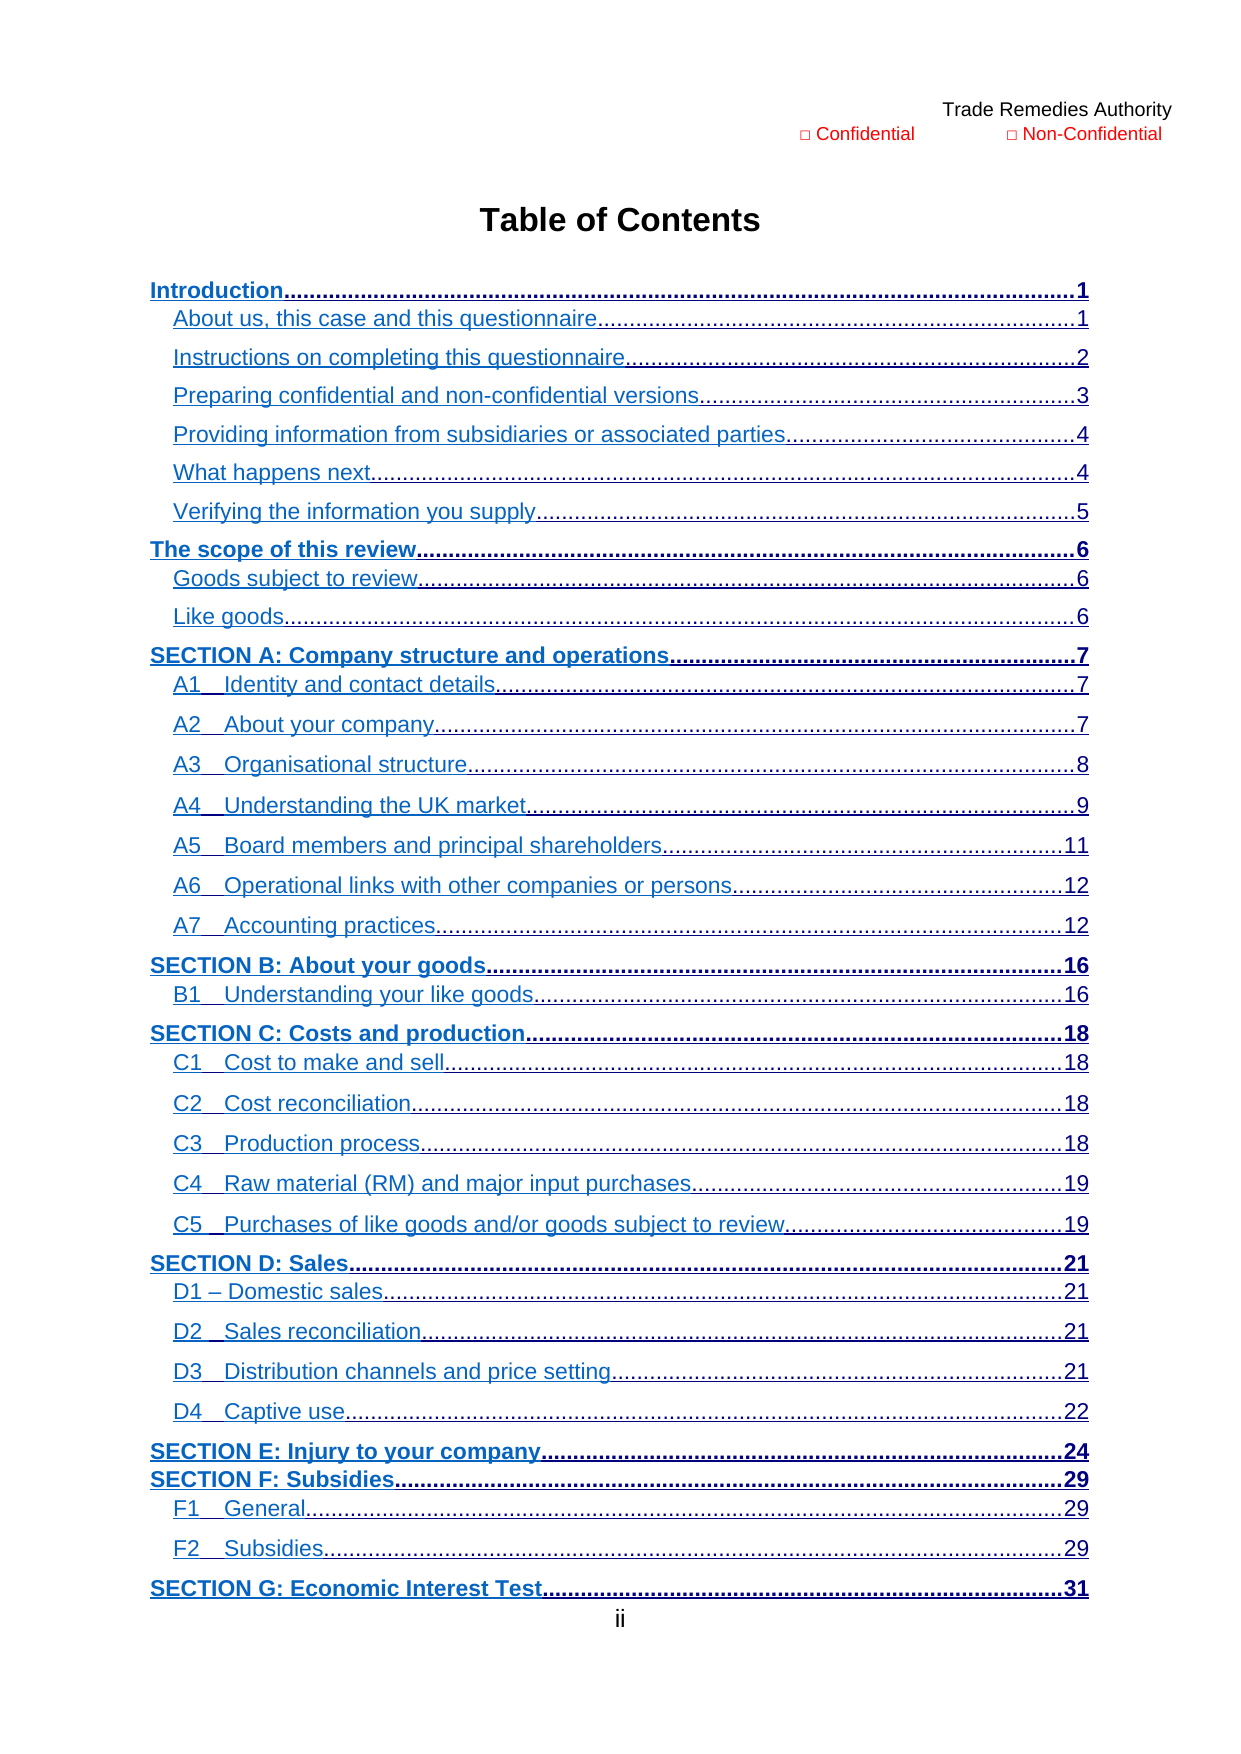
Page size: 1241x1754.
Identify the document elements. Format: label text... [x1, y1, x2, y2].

text C1 Cost to make and sell 18 [173, 1048, 1090, 1077]
text A7 Accounting practices 12 [173, 912, 1090, 940]
text About us, this case and this questionnaire 1 [173, 305, 1090, 332]
text F1 General 29 [173, 1494, 1090, 1522]
text Preparing confidential and non-confidential versions 3 [173, 382, 1090, 409]
text Goods subject to review 6 [173, 564, 1090, 591]
text What happens next 4 [173, 459, 1090, 486]
text A1 Identity and contact details 7 [173, 670, 1090, 698]
text SECTION D: Sales 21 [150, 1250, 1090, 1276]
text Table of Contents [150, 200, 1090, 239]
text C4 Raw material (RM) and major input purchases 19 [173, 1169, 1090, 1197]
text Verifying the information you supply 5 [173, 498, 1090, 524]
text Instructions on completing this questionnaire 2 [173, 344, 1090, 370]
text SECTION C: Costs and production 18 [150, 1020, 1090, 1047]
text D2 Sales reconciliation 21 [173, 1317, 1090, 1345]
text SECTION A: Company structure and operations 7 [150, 642, 1090, 668]
text Introduction 1 [150, 277, 1090, 303]
text D3 Distribution channels and price setting 21 [173, 1357, 1090, 1385]
text A4 Understanding the UK market 9 [173, 791, 1090, 819]
text C2 Cost reconciliation 18 [173, 1089, 1090, 1117]
text SECTION B: About your goods 16 [150, 952, 1090, 978]
text SECTION G: Economic Interest Test 31 [150, 1574, 1090, 1601]
text D4 Captive use 22 [173, 1397, 1090, 1425]
text D1 – Domestic sales 21 [173, 1278, 1090, 1304]
text Providing information from subsidiaries or associated parties 4 [173, 421, 1090, 447]
text C3 Production process 18 [173, 1129, 1090, 1157]
text A3 Organisational structure 8 [173, 750, 1090, 778]
text A2 About your company 7 [173, 710, 1090, 738]
text SECTION E: Injury to your company 24 [150, 1438, 1090, 1464]
text Like goods 6 [173, 603, 1090, 629]
text SECTION F: Subsidies 29 [150, 1466, 1090, 1492]
text A6 Operational links with other companies or persons 12 [173, 871, 1090, 899]
text F2 Subsidies 29 [173, 1534, 1090, 1562]
text C5 Purchases of like goods and/or goods subject to review 19 [173, 1210, 1090, 1238]
text A5 Board members and principal shareholders 11 [173, 831, 1090, 859]
text B1 Understanding your like goods 16 [173, 980, 1090, 1008]
text The scope of this review 6 [150, 536, 1090, 563]
